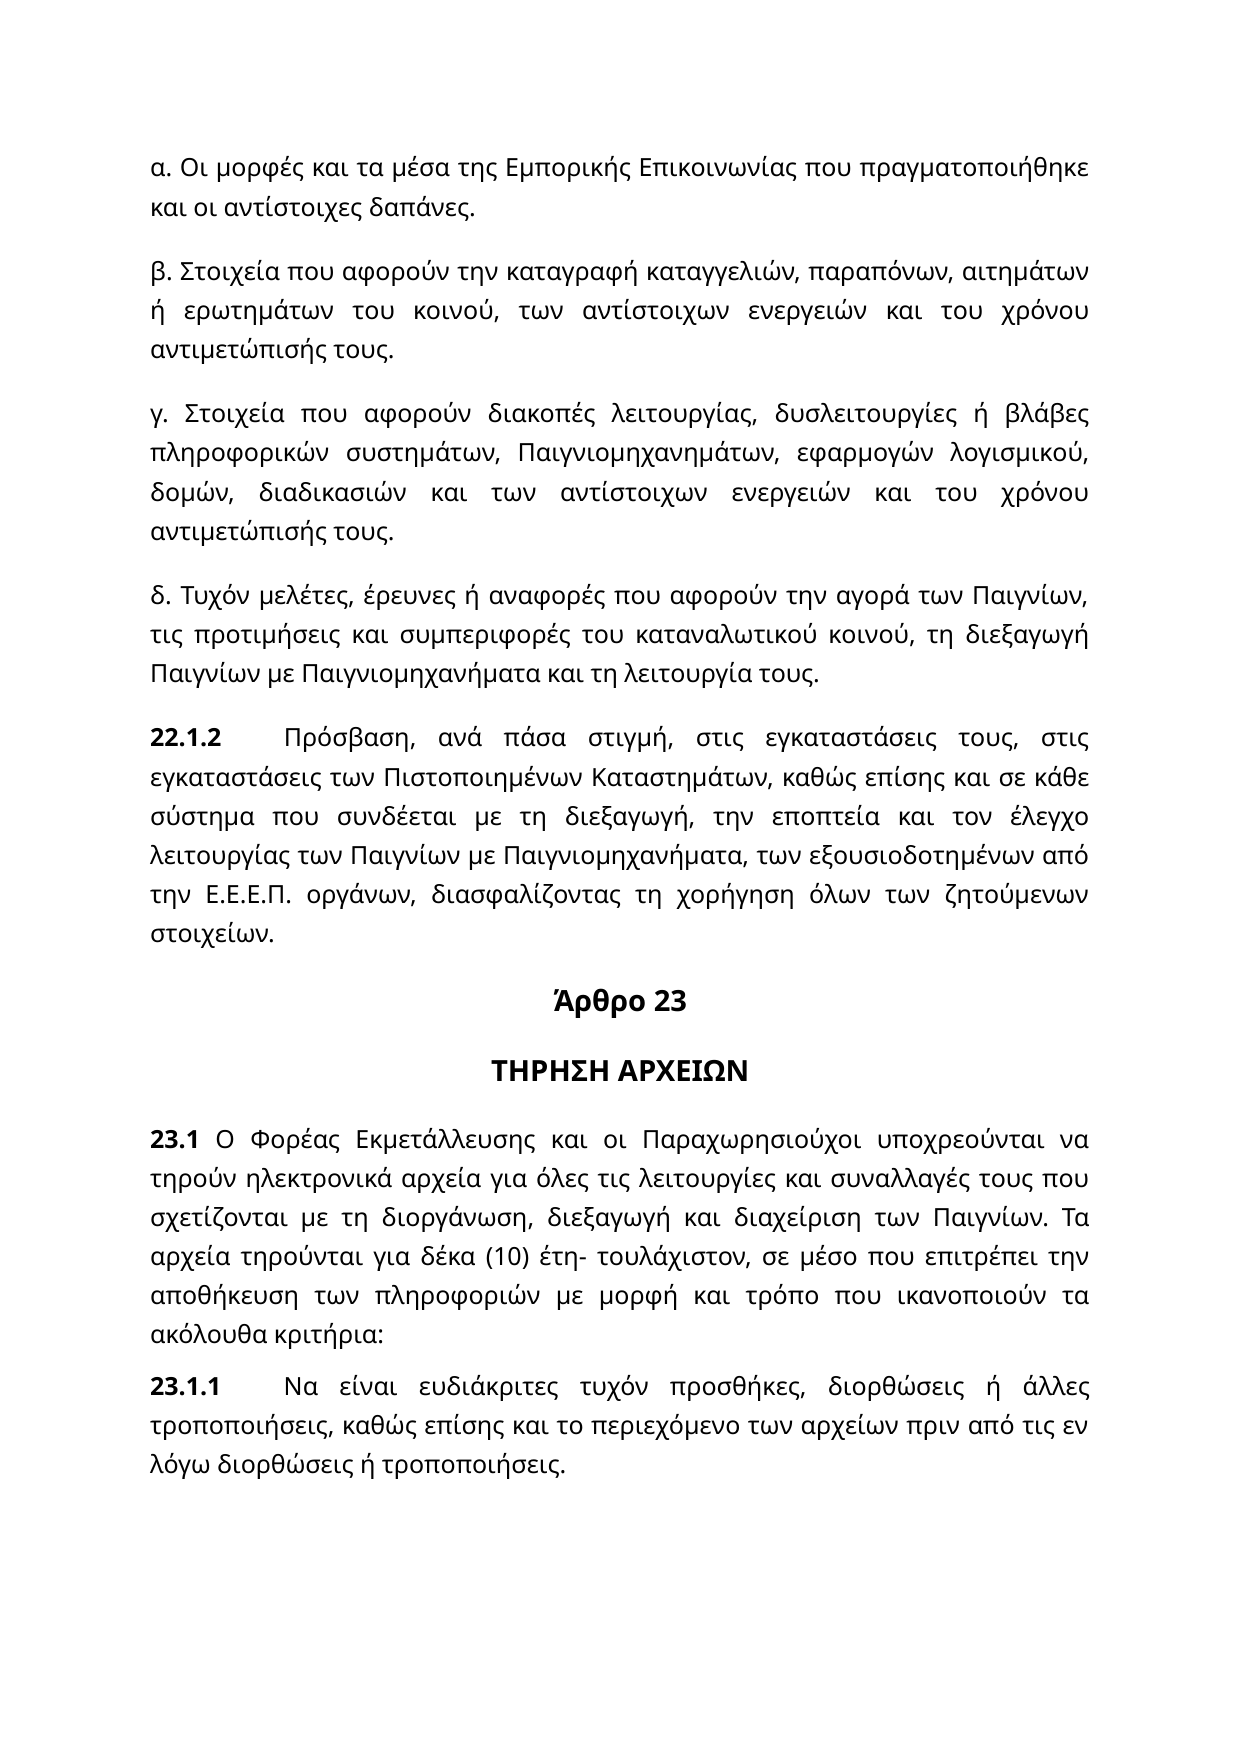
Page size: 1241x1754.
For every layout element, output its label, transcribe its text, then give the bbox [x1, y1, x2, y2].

text β. Στοιχεία που αφορούν την καταγραφή καταγγελιών, παραπόνων, αιτημάτων ή ερωτημάτων του κοινού, των αντίστοιχων ενεργειών και του χρόνου αντιμετώπισής τους. [150, 253, 1090, 366]
text 23.1.1 Να είναι ευδιάκριτες τυχόν προσθήκες, διορθώσεις ή άλλες τροποποιήσεις, καθώς επίσης και το περιεχόμενο των αρχείων πριν από τις εν λόγω διορθώσεις ή τροποποιήσεις. [150, 1369, 1090, 1481]
text α. Οι μορφές και τα μέσα της Εμπορικής Επικοινωνίας που πραγματοποιήθηκε και οι αντίστοιχες δαπάνες. [150, 150, 1090, 223]
subtitle Άρθρο 23 [150, 980, 1090, 1020]
text 23.1 Ο Φορέας Εκμετάλλευσης και οι Παραχωρησιούχοι υποχρεούνται να τηρούν ηλεκτρονικά αρχεία για όλες τις λειτουργίες και συναλλαγές τους που σχετίζονται με τη διοργάνωση, διεξαγωγή και διαχείριση των Παιγνίων. Τα αρχεία τηρούνται για δέκα (10) έτη- τουλάχιστον, σε μέσο που επιτρέπει την αποθήκευση των πληροφοριών με μορφή και τρόπο που ικανοποιούν τα ακόλουθα κριτήρια: [150, 1121, 1090, 1351]
text δ. Τυχόν μελέτες, έρευνες ή αναφορές που αφορούν την αγορά των Παιγνίων, τις προτιμήσεις και συμπεριφορές του καταναλωτικού κοινού, τη διεξαγωγή Παιγνίων με Παιγνιομηχανήματα και τη λειτουργία τους. [150, 577, 1090, 690]
text γ. Στοιχεία που αφορούν διακοπές λειτουργίας, δυσλειτουργίες ή βλάβες πληροφορικών συστημάτων, Παιγνιομηχανημάτων, εφαρμογών λογισμικού, δομών, διαδικασιών και των αντίστοιχων ενεργειών και του χρόνου αντιμετώπισής τους. [150, 396, 1090, 547]
subtitle ΤΗΡΗΣΗ ΑΡΧΕΙΩΝ [150, 1051, 1090, 1090]
text 22.1.2 Πρόσβαση, ανά πάσα στιγμή, στις εγκαταστάσεις τους, στις εγκαταστάσεις των Πιστοποιημένων Καταστημάτων, καθώς επίσης και σε κάθε σύστημα που συνδέεται με τη διεξαγωγή, την εποπτεία και τον έλεγχο λειτουργίας των Παιγνίων με Παιγνιομηχανήματα, των εξουσιοδοτημένων από την Ε.Ε.Ε.Π. οργάνων, διασφαλίζοντας τη χορήγηση όλων των ζητούμενων στοιχείων. [150, 720, 1090, 950]
